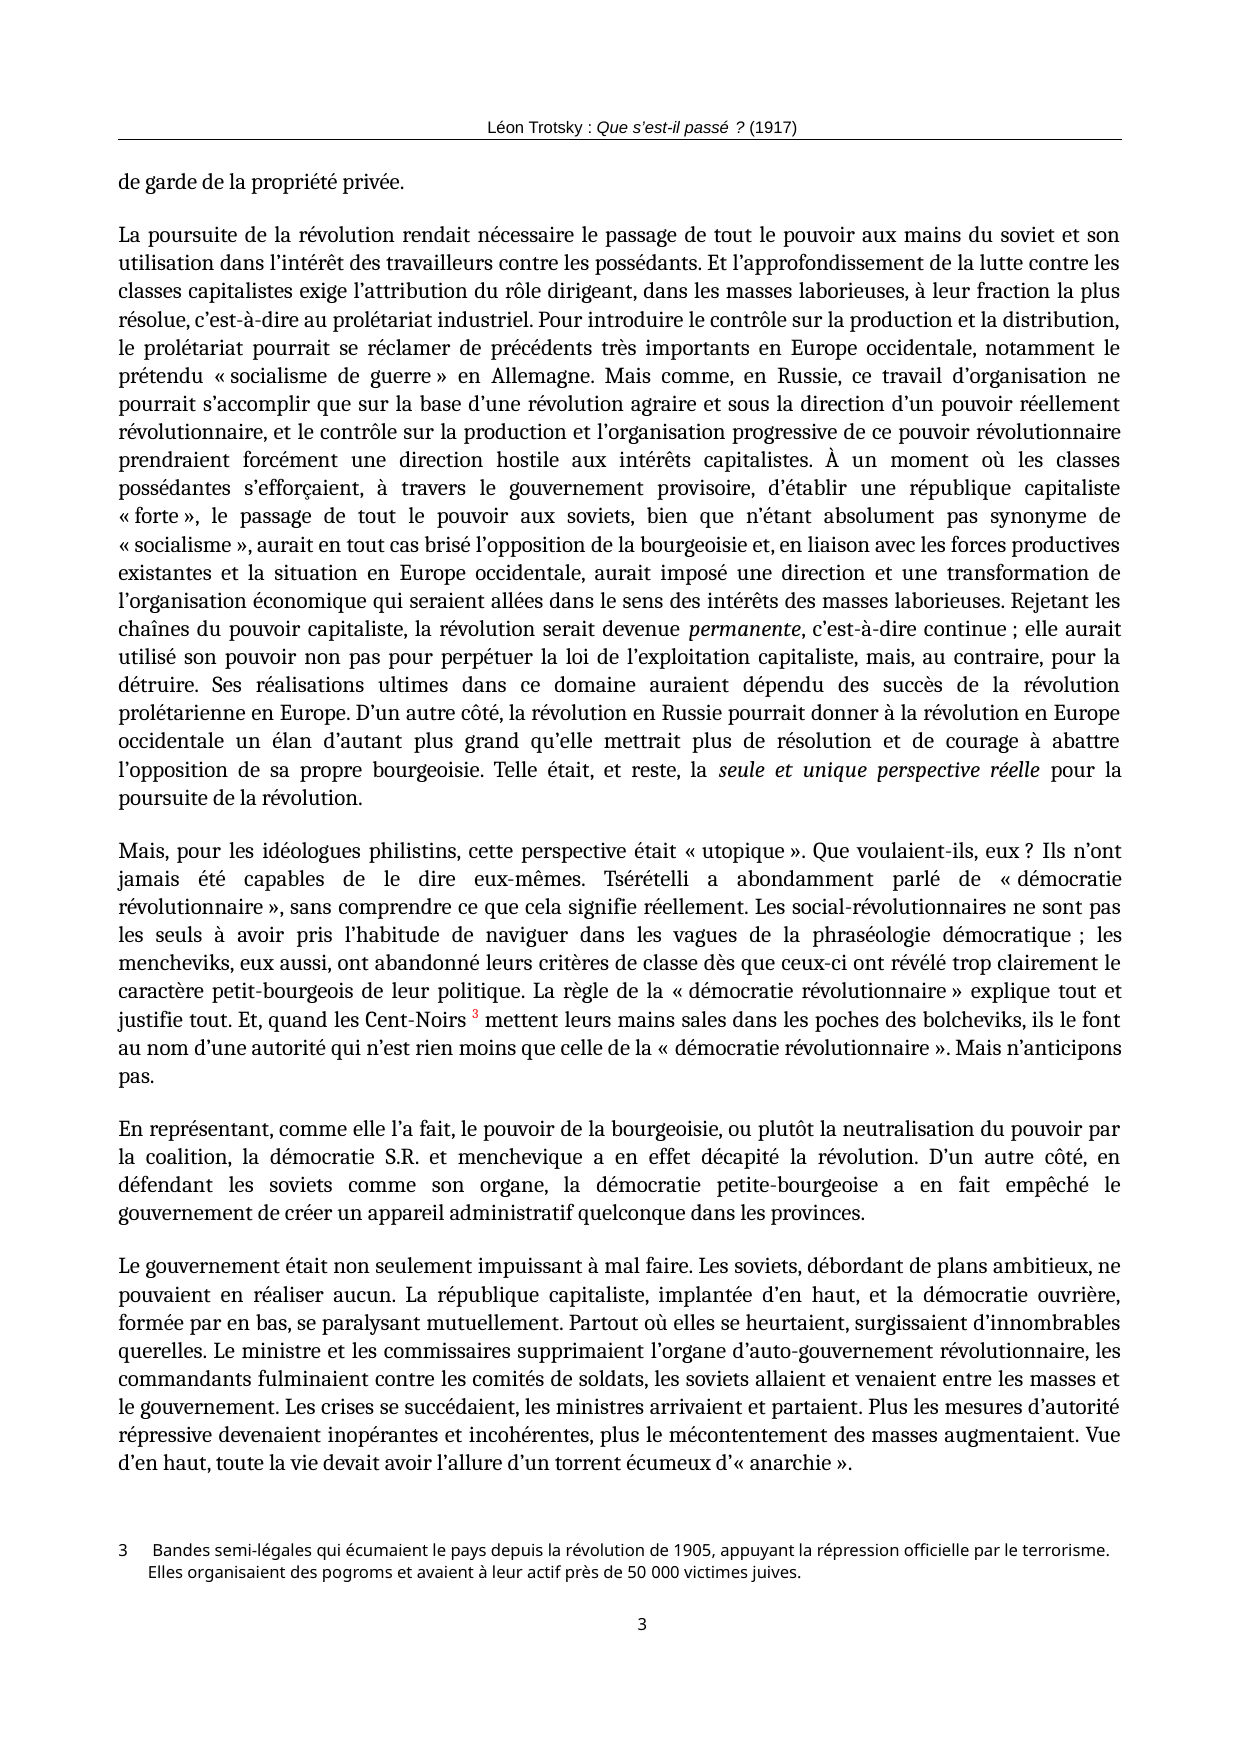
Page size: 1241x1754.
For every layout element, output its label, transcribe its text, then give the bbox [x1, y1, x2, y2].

text En représentant, comme elle l’a fait, le pouvoir de la bourgeoisie, ou plutôt la neutralisation du pouvoir par la coalition, la démocratie S.R. et menchevique a en effet décapité la révolution. D’un autre côté, en défendant les soviets comme son organe, la démocratie petite-bourgeoise a en fait empêché le gouvernement de créer un appareil administratif quelconque dans les provinces. [118, 1116, 1122, 1227]
text Bandes semi-légales qui écumaient le pays depuis la révolution de 1905, appuyant la répression officielle par le terrorisme. Elles organisaient des pogroms et avaient à leur actif près de 50 000 victimes juives. [118, 1538, 1122, 1583]
text Le gouvernement était non seulement impuissant à mal faire. Les soviets, débordant de plans ambitieux, ne pouvaient en réaliser aucun. La république capitaliste, implantée d’en haut, et la démocratie ouvrière, formée par en bas, se paralysant mutuellement. Partout où elles se heurtaient, surgissaient d’innombrables querelles. Le ministre et les commissaires supprimaient l’organe d’auto-gouvernement révolutionnaire, les commandants fulminaient contre les comités de soldats, les soviets allaient et venaient entre les masses et le gouvernement. Les crises se succédaient, les ministres arrivaient et partaient. Plus les mesures d’autorité répressive devenaient inopérantes et incohérentes, plus le mécontentement des masses augmentaient. Vue d’en haut, toute la vie devait avoir l’allure d’un torrent écumeux d’« anarchie ». [118, 1253, 1122, 1477]
text La poursuite de la révolution rendait nécessaire le passage de tout le pouvoir aux mains du soviet et son utilisation dans l’intérêt des travailleurs contre les possédants. Et l’approfondissement de la lutte contre les classes capitalistes exige l’attribution du rôle dirigeant, dans les masses laborieuses, à leur fraction la plus résolue, c’est-à-dire au prolétariat industriel. Pour introduire le contrôle sur la production et la distribution, le prolétariat pourrait se réclamer de précédents très importants en Europe occidentale, notamment le prétendu « socialisme de guerre » en Allemagne. Mais comme, en Russie, ce travail d’organisation ne pourrait s’accomplir que sur la base d’une révolution agraire et sous la direction d’un pouvoir réellement révolutionnaire, et le contrôle sur la production et l’organisation progressive de ce pouvoir révolutionnaire prendraient forcément une direction hostile aux intérêts capitalistes. À un moment où les classes possédantes s’efforçaient, à travers le gouvernement provisoire, d’établir une république capitaliste « forte », le passage de tout le pouvoir aux soviets, bien que n’étant absolument pas synonyme de « socialisme », aurait en tout cas brisé l’opposition de la bourgeoisie et, en liaison avec les forces productives existantes et la situation en Europe occidentale, aurait imposé une direction et une transformation de l’organisation économique qui seraient allées dans le sens des intérêts des masses laborieuses. Rejetant les chaînes du pouvoir capitaliste, la révolution serait devenue permanente, c’est-à-dire continue ; elle aurait utilisé son pouvoir non pas pour perpétuer la loi de l’exploitation capitaliste, mais, au contraire, pour la détruire. Ses réalisations ultimes dans ce domaine auraient dépendu des succès de la révolution prolétarienne en Europe. D’un autre côté, la révolution en Russie pourrait donner à la révolution en Europe occidentale un élan d’autant plus grand qu’elle mettrait plus de résolution et de courage à abattre l’opposition de sa propre bourgeoisie. Telle était, et reste, la seule et unique perspective réelle pour la poursuite de la révolution. [118, 222, 1122, 811]
text de garde de la propriété privée. [118, 169, 1122, 195]
text Mais, pour les idéologues philistins, cette perspective était « utopique ». Que voulaient-ils, eux ? Ils n’ont jamais été capables de le dire eux-mêmes. Tsérételli a abondamment parlé de « démocratie révolutionnaire », sans comprendre ce que cela signifie réellement. Les social-révolutionnaires ne sont pas les seuls à avoir pris l’habitude de naviguer dans les vagues de la phraséologie démocratique ; les mencheviks, eux aussi, ont abandonné leurs critères de classe dès que ceux-ci ont révélé trop clairement le caractère petit-bourgeois de leur politique. La règle de la « démocratie révolutionnaire » explique tout et justifie tout. Et, quand les Cent-Noirs mettent leurs mains sales dans les poches des bolcheviks, ils le font au nom d’une autorité qui n’est rien moins que celle de la « démocratie révolutionnaire ». Mais n’anticipons pas. [118, 838, 1122, 1089]
